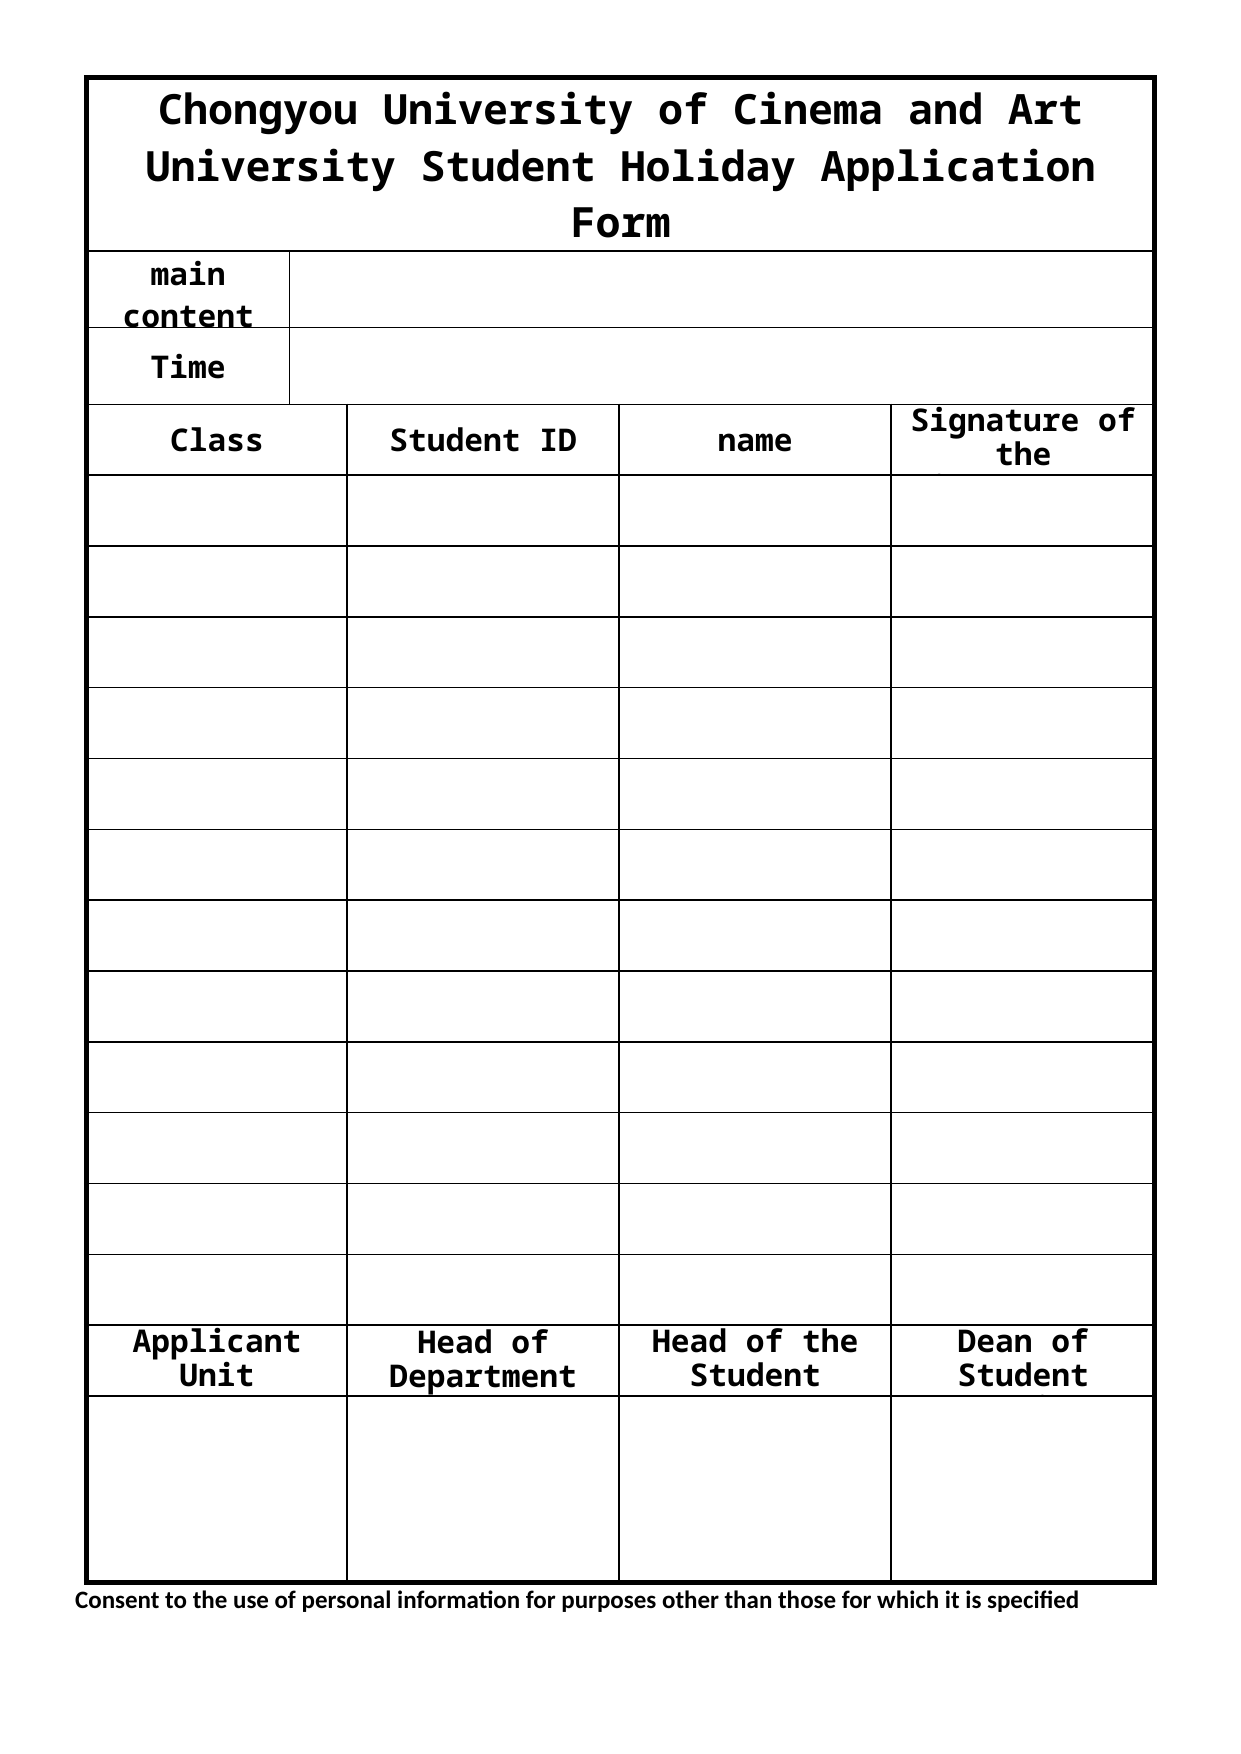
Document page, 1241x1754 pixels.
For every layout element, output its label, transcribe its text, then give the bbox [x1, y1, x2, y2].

table_header Chongyou University of Cinema and Art University Student Holiday Application Form [89, 80, 1152, 250]
table_cell [892, 901, 1152, 970]
table_cell [348, 1043, 618, 1112]
table_cell [290, 252, 1152, 327]
table_cell [89, 901, 346, 970]
table_cell [892, 1043, 1152, 1112]
table_cell [892, 759, 1152, 828]
table_cell [620, 1043, 890, 1112]
table_cell Head of Department [348, 1326, 618, 1395]
table_cell Applicant Unit (Person) [89, 1326, 346, 1395]
table_cell Time [89, 328, 289, 403]
table_cell [89, 1184, 346, 1253]
table_cell Head of the Student Support Group [620, 1326, 890, 1395]
table_cell [348, 476, 618, 545]
table_cell [620, 1113, 890, 1183]
table_cell [892, 1255, 1152, 1324]
table_cell [892, 1397, 1152, 1580]
table_cell Dean of Student Affairs [892, 1326, 1152, 1395]
table_cell [892, 618, 1152, 687]
table_cell [620, 972, 890, 1041]
table_cell [348, 1113, 618, 1183]
table_cell Student ID [348, 405, 618, 474]
table_cell [348, 1397, 618, 1580]
table_cell [89, 972, 346, 1041]
table_cell [620, 476, 890, 545]
table_cell Signature of the instructor [892, 405, 1152, 474]
table_cell [348, 1255, 618, 1324]
table_cell [892, 1113, 1152, 1183]
table_cell [620, 1397, 890, 1580]
table_cell [89, 1255, 346, 1324]
table_cell [892, 547, 1152, 616]
table_cell Class [89, 405, 346, 474]
table_cell [89, 759, 346, 828]
table_cell [89, 1043, 346, 1112]
table_cell [620, 901, 890, 970]
table_cell [290, 328, 1152, 403]
table_cell [620, 547, 890, 616]
table_cell [89, 476, 346, 545]
table_cell name [620, 405, 890, 474]
table_cell [620, 688, 890, 758]
table_cell [620, 759, 890, 828]
table_cell [348, 759, 618, 828]
table_cell [89, 688, 346, 758]
table_cell main content [89, 252, 289, 327]
table_cell [348, 1184, 618, 1253]
text Consent to the use of personal information for purposes other than those for which it is specified [75, 1584, 1165, 1615]
table_cell [620, 830, 890, 899]
table_cell [892, 1184, 1152, 1253]
table_cell [348, 830, 618, 899]
table_cell [620, 1184, 890, 1253]
table_cell [348, 618, 618, 687]
table_cell [348, 547, 618, 616]
table_cell [89, 830, 346, 899]
table_cell [892, 972, 1152, 1041]
table_cell [348, 688, 618, 758]
table_cell [348, 972, 618, 1041]
table_cell [348, 901, 618, 970]
table_cell [89, 547, 346, 616]
table_cell [89, 1113, 346, 1183]
table_cell [892, 476, 1152, 545]
table_cell [89, 618, 346, 687]
table_cell [620, 618, 890, 687]
table_cell [892, 830, 1152, 899]
table_cell [892, 688, 1152, 758]
table_cell [620, 1255, 890, 1324]
table_cell [89, 1397, 346, 1580]
